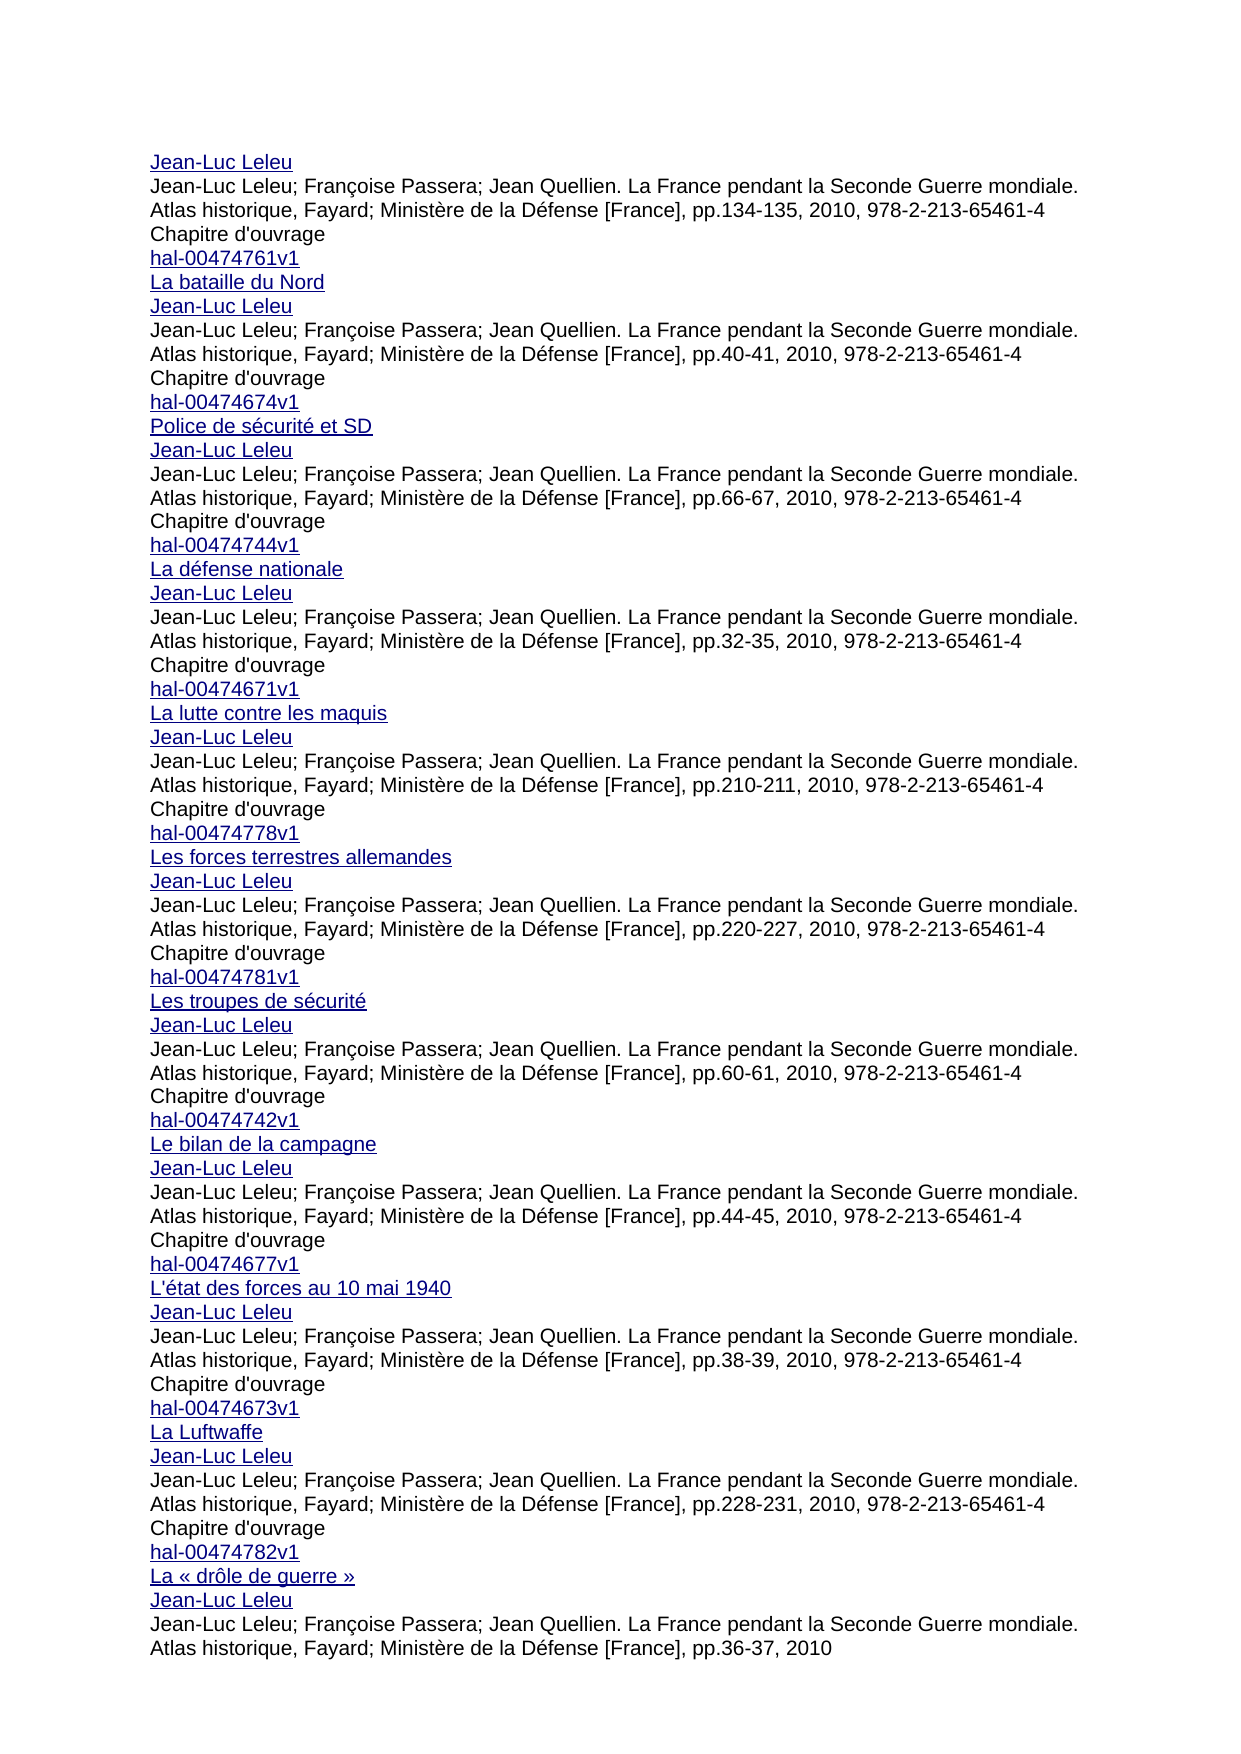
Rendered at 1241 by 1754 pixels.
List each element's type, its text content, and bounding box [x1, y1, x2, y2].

table_cell L'état des forces au 10 mai 1940 Jean-Luc Leleu Jean-Luc Leleu; Françoise Passera; Jean Quellien. La France pendant la Seconde Guerre mondiale. Atlas historique, Fayard; Ministère de la Défense [France], pp.38-39, 2010, 978-2-213-65461-4 Chapitre d'ouvrage hal-00474673v1 [150, 1276, 1090, 1420]
table_cell Le bilan de la campagne Jean-Luc Leleu Jean-Luc Leleu; Françoise Passera; Jean Quellien. La France pendant la Seconde Guerre mondiale. Atlas historique, Fayard; Ministère de la Défense [France], pp.44-45, 2010, 978-2-213-65461-4 Chapitre d'ouvrage hal-00474677v1 [150, 1132, 1090, 1276]
table_cell La Luftwaffe Jean-Luc Leleu Jean-Luc Leleu; Françoise Passera; Jean Quellien. La France pendant la Seconde Guerre mondiale. Atlas historique, Fayard; Ministère de la Défense [France], pp.228-231, 2010, 978-2-213-65461-4 Chapitre d'ouvrage hal-00474782v1 [150, 1420, 1090, 1563]
table_cell Les forces terrestres allemandes Jean-Luc Leleu Jean-Luc Leleu; Françoise Passera; Jean Quellien. La France pendant la Seconde Guerre mondiale. Atlas historique, Fayard; Ministère de la Défense [France], pp.220-227, 2010, 978-2-213-65461-4 Chapitre d'ouvrage hal-00474781v1 [150, 845, 1090, 988]
table_cell La « drôle de guerre » Jean-Luc Leleu Jean-Luc Leleu; Françoise Passera; Jean Quellien. La France pendant la Seconde Guerre mondiale. Atlas historique, Fayard; Ministère de la Défense [France], pp.36-37, 2010 [150, 1564, 1090, 1659]
table_cell Police de sécurité et SD Jean-Luc Leleu Jean-Luc Leleu; Françoise Passera; Jean Quellien. La France pendant la Seconde Guerre mondiale. Atlas historique, Fayard; Ministère de la Défense [France], pp.66-67, 2010, 978-2-213-65461-4 Chapitre d'ouvrage hal-00474744v1 [150, 414, 1090, 557]
table_cell Jean-Luc Leleu Jean-Luc Leleu; Françoise Passera; Jean Quellien. La France pendant la Seconde Guerre mondiale. Atlas historique, Fayard; Ministère de la Défense [France], pp.134-135, 2010, 978-2-213-65461-4 Chapitre d'ouvrage hal-00474761v1 [150, 150, 1090, 270]
table_cell Les troupes de sécurité Jean-Luc Leleu Jean-Luc Leleu; Françoise Passera; Jean Quellien. La France pendant la Seconde Guerre mondiale. Atlas historique, Fayard; Ministère de la Défense [France], pp.60-61, 2010, 978-2-213-65461-4 Chapitre d'ouvrage hal-00474742v1 [150, 989, 1090, 1132]
table_cell La bataille du Nord Jean-Luc Leleu Jean-Luc Leleu; Françoise Passera; Jean Quellien. La France pendant la Seconde Guerre mondiale. Atlas historique, Fayard; Ministère de la Défense [France], pp.40-41, 2010, 978-2-213-65461-4 Chapitre d'ouvrage hal-00474674v1 [150, 270, 1090, 413]
table_cell La défense nationale Jean-Luc Leleu Jean-Luc Leleu; Françoise Passera; Jean Quellien. La France pendant la Seconde Guerre mondiale. Atlas historique, Fayard; Ministère de la Défense [France], pp.32-35, 2010, 978-2-213-65461-4 Chapitre d'ouvrage hal-00474671v1 [150, 557, 1090, 701]
table_cell La lutte contre les maquis Jean-Luc Leleu Jean-Luc Leleu; Françoise Passera; Jean Quellien. La France pendant la Seconde Guerre mondiale. Atlas historique, Fayard; Ministère de la Défense [France], pp.210-211, 2010, 978-2-213-65461-4 Chapitre d'ouvrage hal-00474778v1 [150, 701, 1090, 845]
